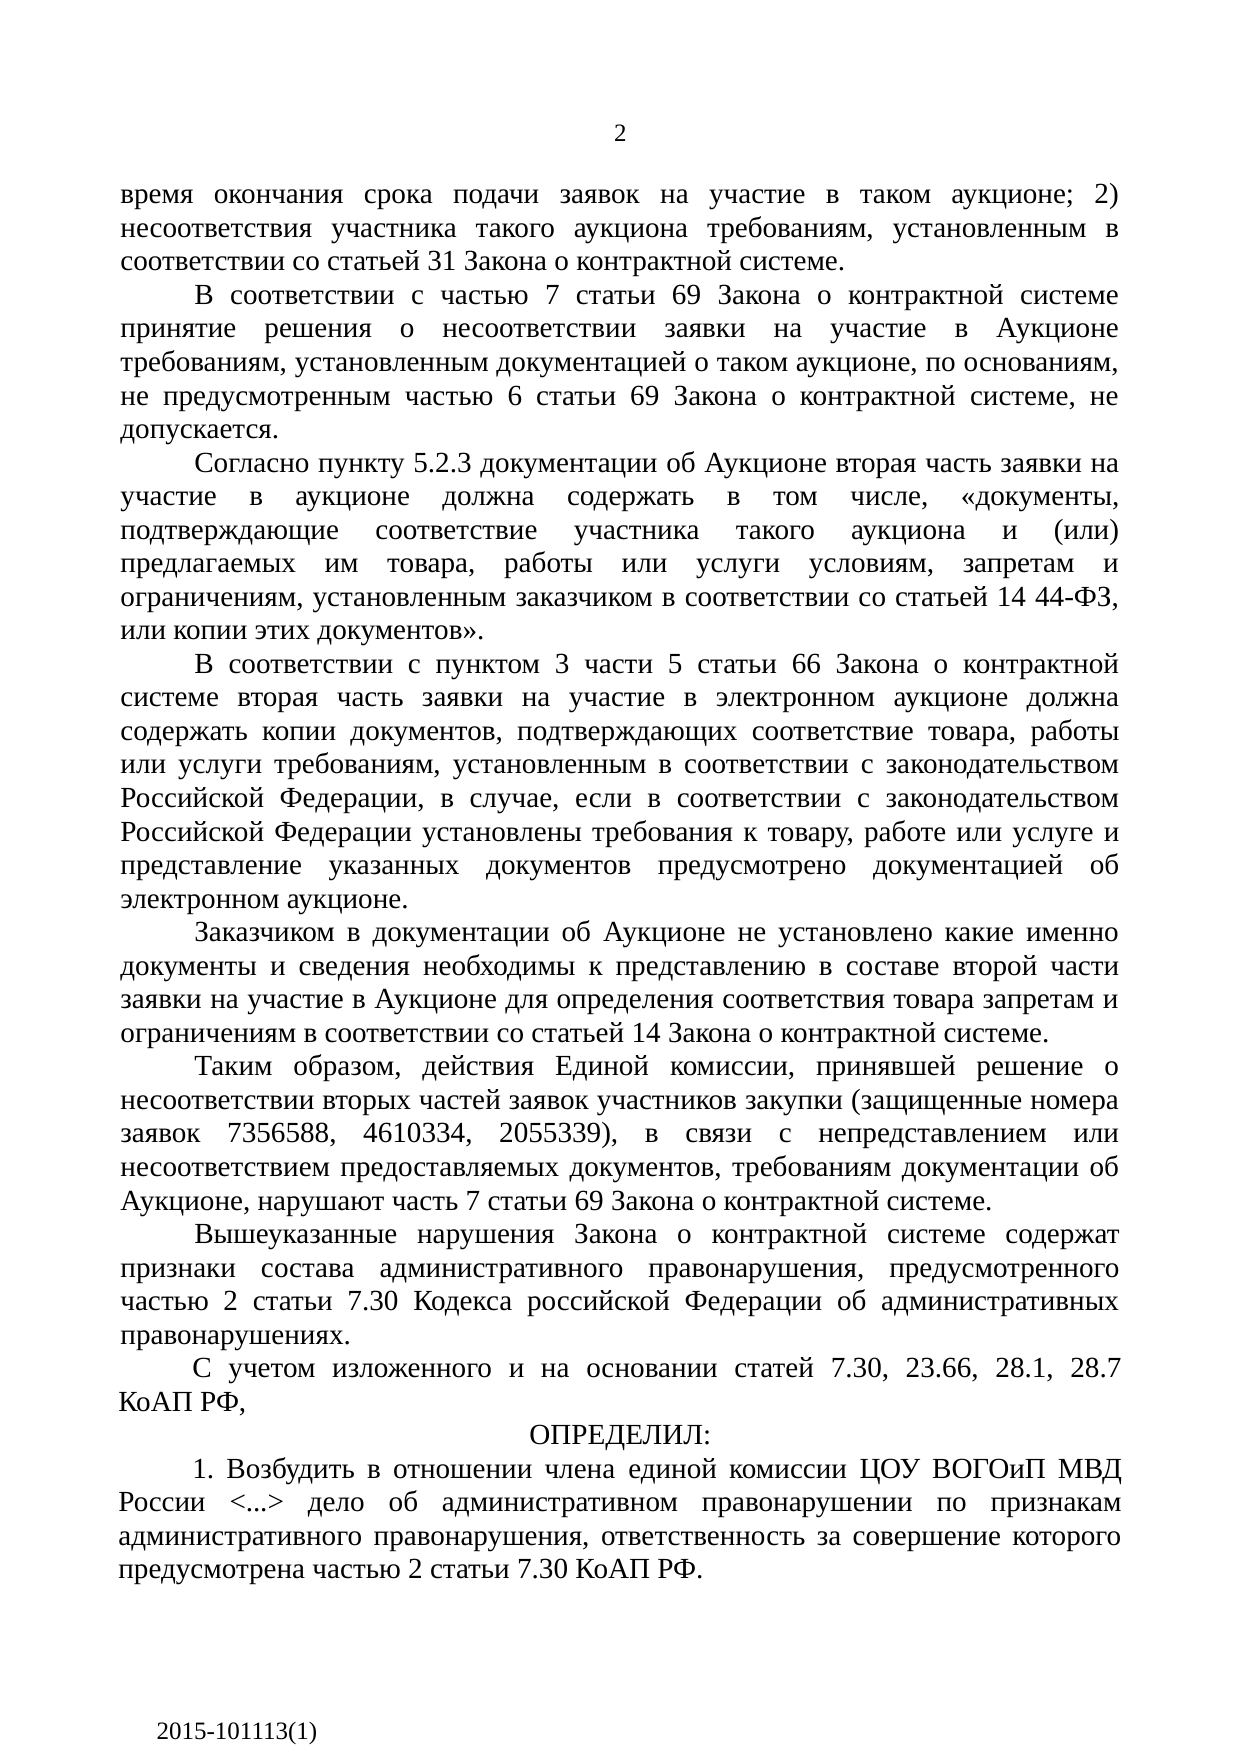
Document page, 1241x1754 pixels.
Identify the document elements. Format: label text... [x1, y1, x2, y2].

text Вышеуказанные нарушения Закона о контрактной системе содержат признаки состава административного правонарушения, предусмотренного частью 2 статьи 7.30 Кодекса российской Федерации об административных правонарушениях. [120, 1216, 1120, 1350]
text ОПРЕДЕЛИЛ: [118, 1417, 1122, 1451]
text С учетом изложенного и на основании статей 7.30, 23.66, 28.1, 28.7 КоАП РФ, [118, 1350, 1122, 1417]
text В соответствии с частью 7 статьи 69 Закона о контрактной системе принятие решения о несоответствии заявки на участие в Аукционе требованиям, установленным документацией о таком аукционе, по основаниям, не предусмотренным частью 6 статьи 69 Закона о контрактной системе, не допускается. [120, 277, 1120, 445]
text Таким образом, действия Единой комиссии, принявшей решение о несоответствии вторых частей заявок участников закупки (защищенные номера заявок 7356588, 4610334, 2055339), в связи с непредставлением или несоответствием предоставляемых документов, требованиям документации об Аукционе, нарушают часть 7 статьи 69 Закона о контрактной системе. [120, 1048, 1120, 1216]
text время окончания срока подачи заявок на участие в таком аукционе; 2) несоответствия участника такого аукциона требованиям, установленным в соответствии со статьей 31 Закона о контрактной системе. [120, 176, 1120, 277]
text В соответствии с пунктом 3 части 5 статьи 66 Закона о контрактной системе вторая часть заявки на участие в электронном аукционе должна содержать копии документов, подтверждающих соответствие товара, работы или услуги требованиям, установленным в соответствии с законодательством Российской Федерации, в случае, если в соответствии с законодательством Российской Федерации установлены требования к товару, работе или услуге и представление указанных документов предусмотрено документацией об электронном аукционе. [120, 646, 1120, 914]
text 1. Возбудить в отношении члена единой комиссии ЦОУ ВОГОиП МВД России <...> дело об административном правонарушении по признакам административного правонарушения, ответственность за совершение которого предусмотрена частью 2 статьи 7.30 КоАП РФ. [118, 1451, 1122, 1585]
text Согласно пункту 5.2.3 документации об Аукционе вторая часть заявки на участие в аукционе должна содержать в том числе, «документы, подтверждающие соответствие участника такого аукциона и (или) предлагаемых им товара, работы или услуги условиям, запретам и ограничениям, установленным заказчиком в соответствии со статьей 14 44-ФЗ, или копии этих документов». [120, 445, 1120, 646]
text Заказчиком в документации об Аукционе не установлено какие именно документы и сведения необходимы к представлению в составе второй части заявки на участие в Аукционе для определения соответствия товара запретам и ограничениям в соответствии со статьей 14 Закона о контрактной системе. [120, 914, 1120, 1048]
